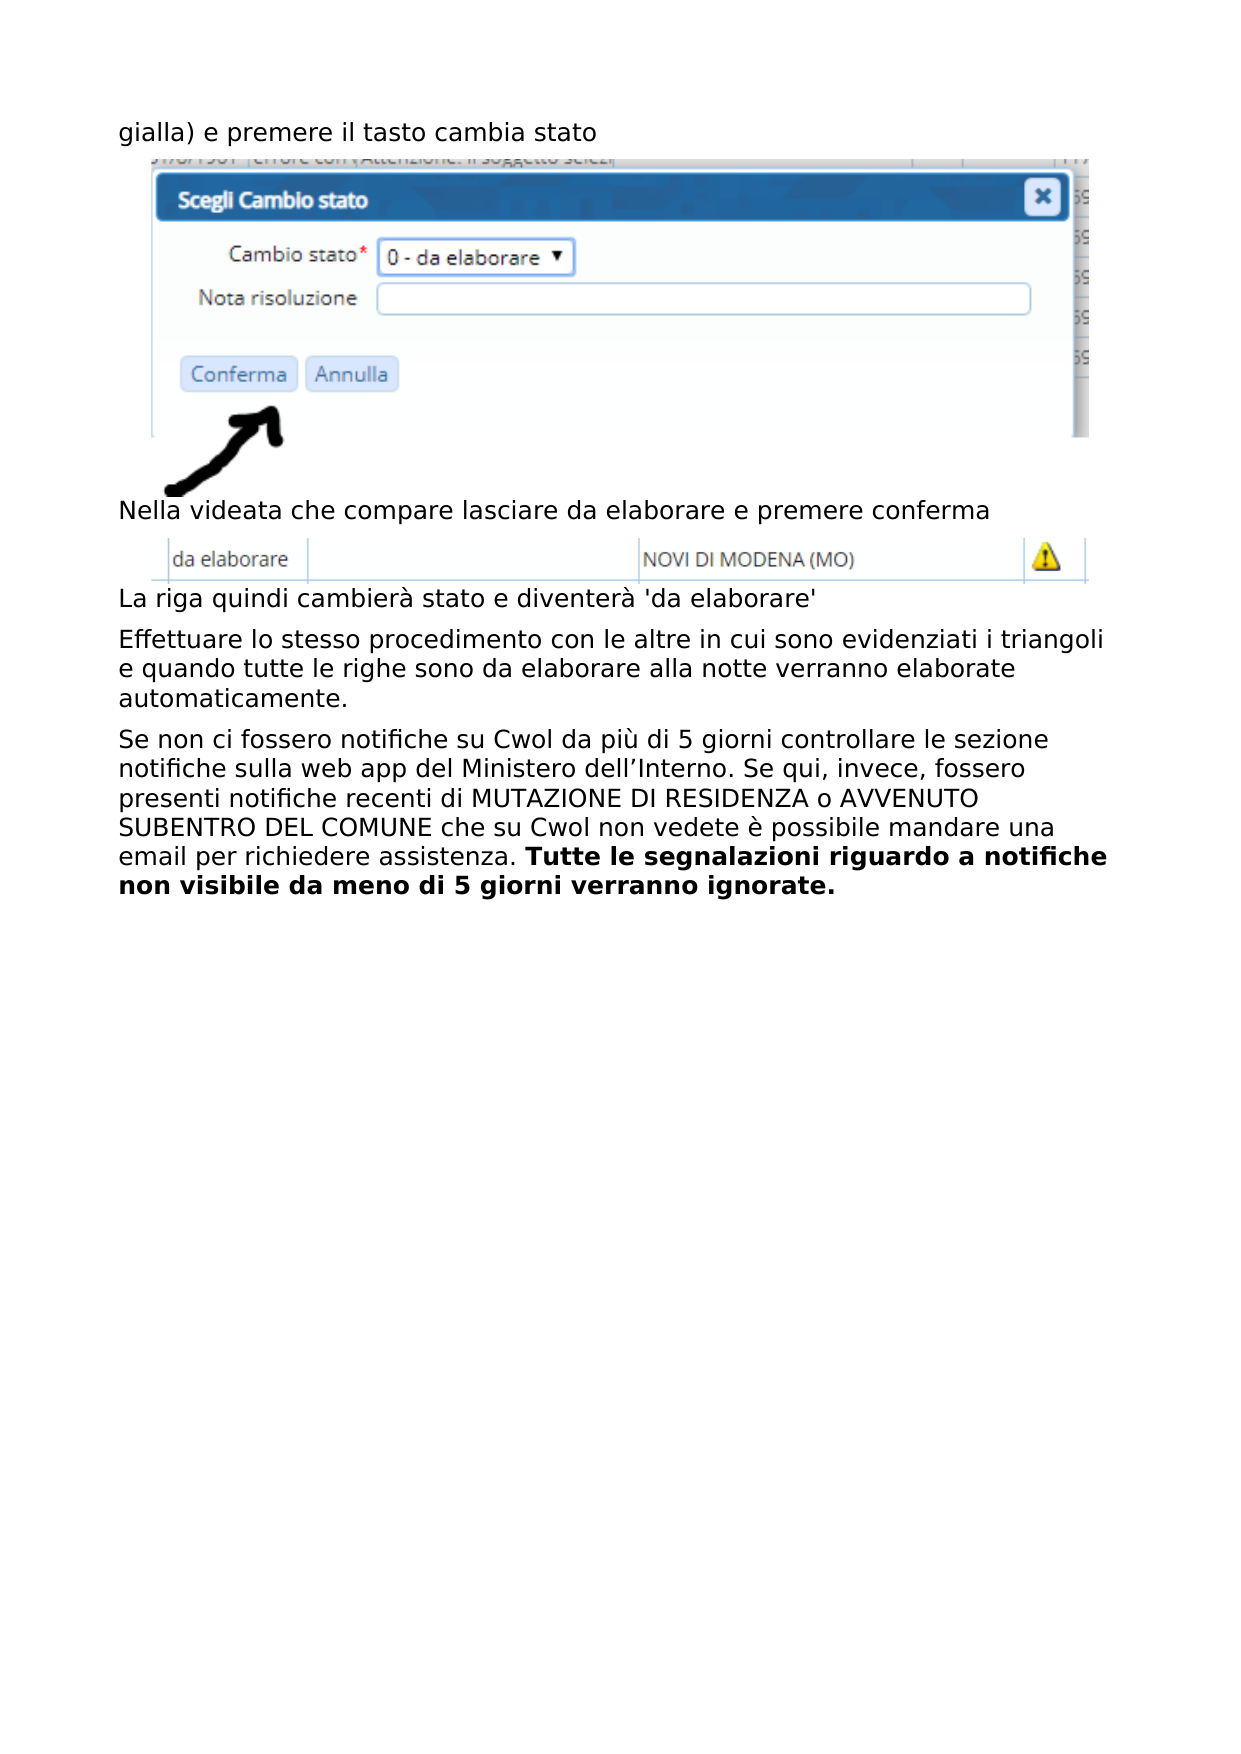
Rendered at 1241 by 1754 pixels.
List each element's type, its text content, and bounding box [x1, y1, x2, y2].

text Nella videata che compare lasciare da elaborare e premere conferma [118, 160, 1122, 526]
text Effettuare lo stesso procedimento con le altre in cui sono evidenziati i triangoli e quando tutte le righe sono da elaborare alla notte verranno elaborate automaticamente. [118, 625, 1122, 713]
picture [151, 159, 1089, 497]
picture [151, 538, 1089, 584]
text gialla) e premere il tasto cambia stato [118, 118, 1122, 147]
text La riga quindi cambierà stato e diventerà 'da elaborare' [118, 538, 1122, 613]
text Se non ci fossero notifiche su Cwol da più di 5 giorni controllare le sezione notifiche sulla web app del Ministero dell’Interno. Se qui, invece, fossero presenti notifiche recenti di MUTAZIONE DI RESIDENZA o AVVENUTO SUBENTRO DEL COMUNE che su Cwol non vedete è possibile mandare una email per richiedere assistenza. Tutte le segnalazioni riguardo a notifiche non visibile da meno di 5 giorni verranno ignorate. [118, 725, 1122, 900]
